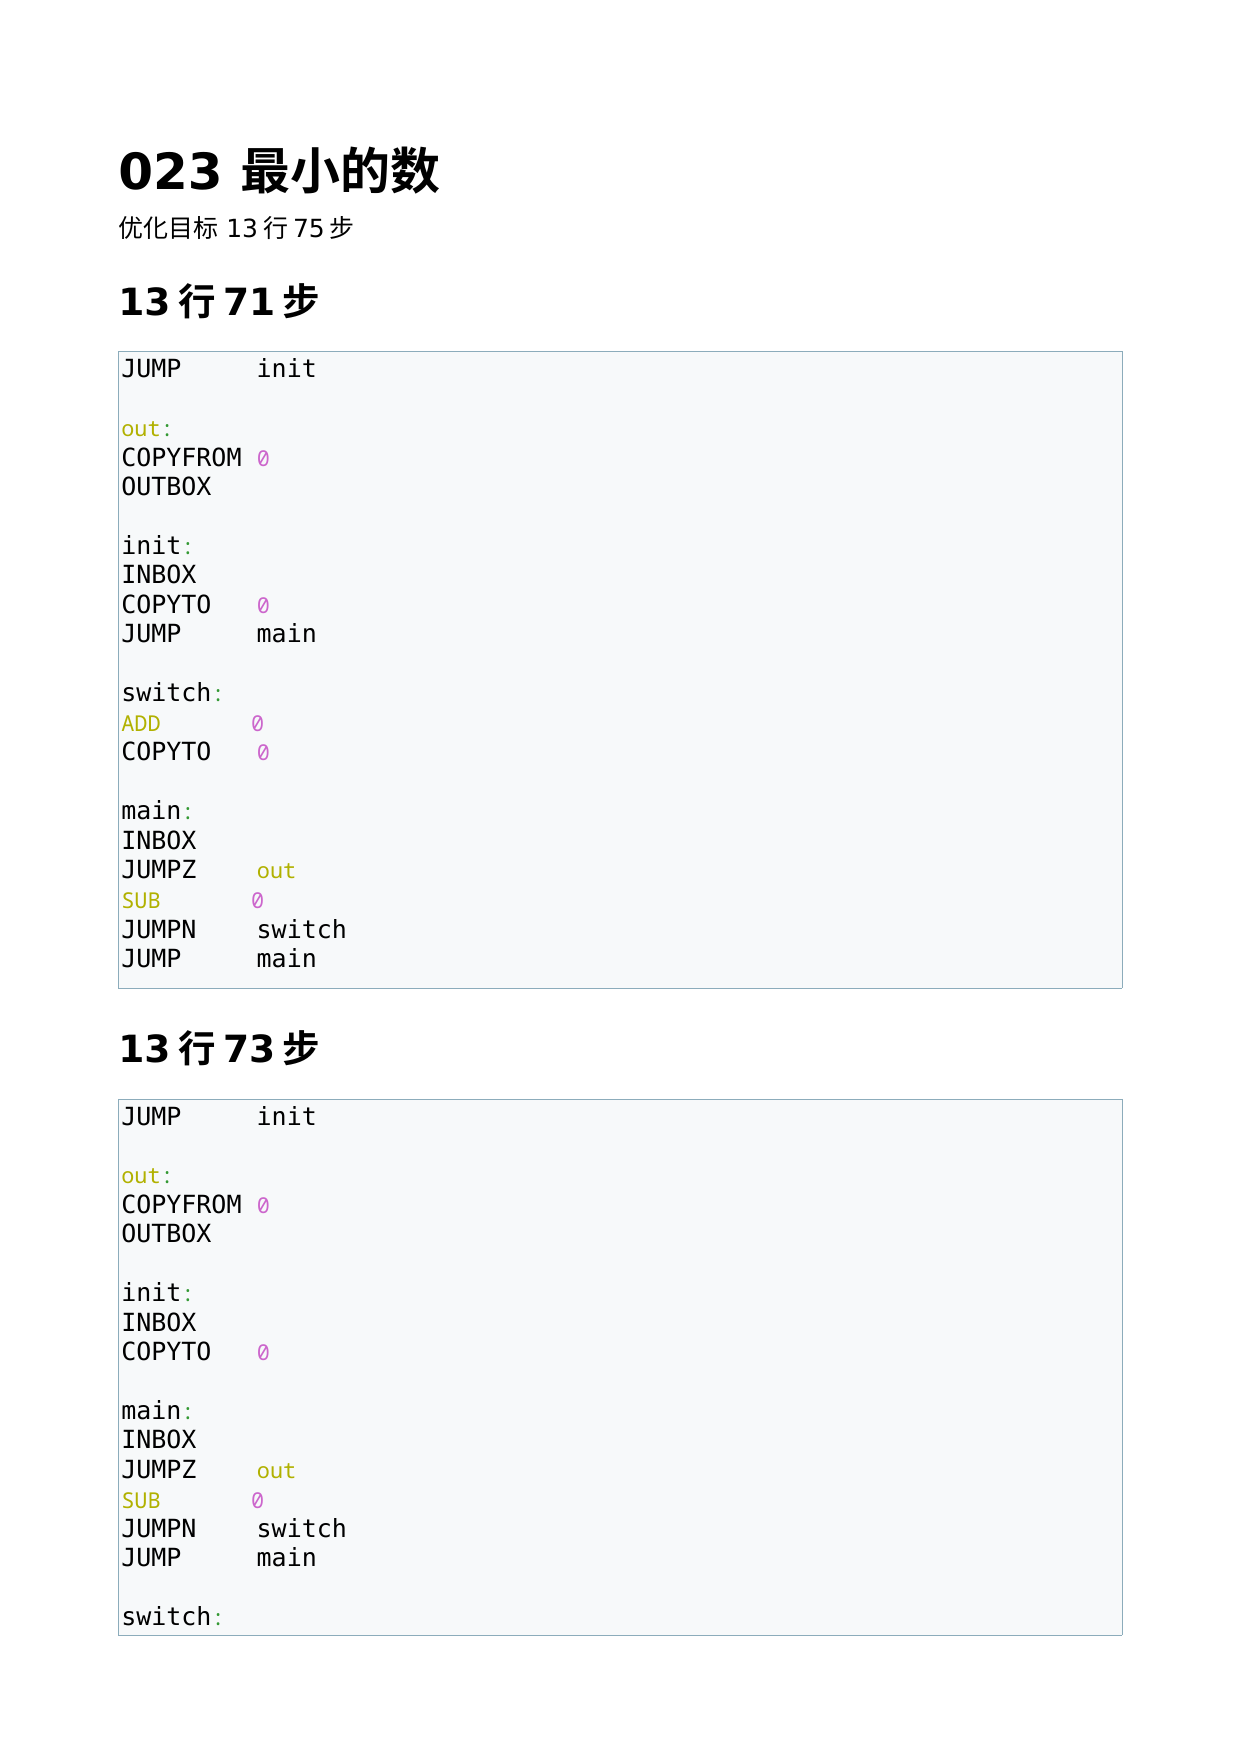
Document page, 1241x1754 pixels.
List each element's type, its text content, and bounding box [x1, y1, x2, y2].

subtitle 023 最小的数 [118, 143, 1122, 201]
table_header JUMP init out: COPYFROM 0 OUTBOX init: INBOX COPYTO 0 JUMP main switch: ADD 0 COPYTO 0 main: INBOX JUMPZ out SUB 0 JUMPN switch JUMP main [119, 352, 1122, 988]
table_header JUMP init out: COPYFROM 0 OUTBOX init: INBOX COPYTO 0 main: INBOX JUMPZ out SUB 0 JUMPN switch JUMP main switch: [119, 1100, 1122, 1635]
subtitle 13行73步 [118, 1028, 1122, 1071]
text 优化目标 13行75步 [118, 214, 1122, 243]
subtitle 13行71步 [118, 281, 1122, 324]
